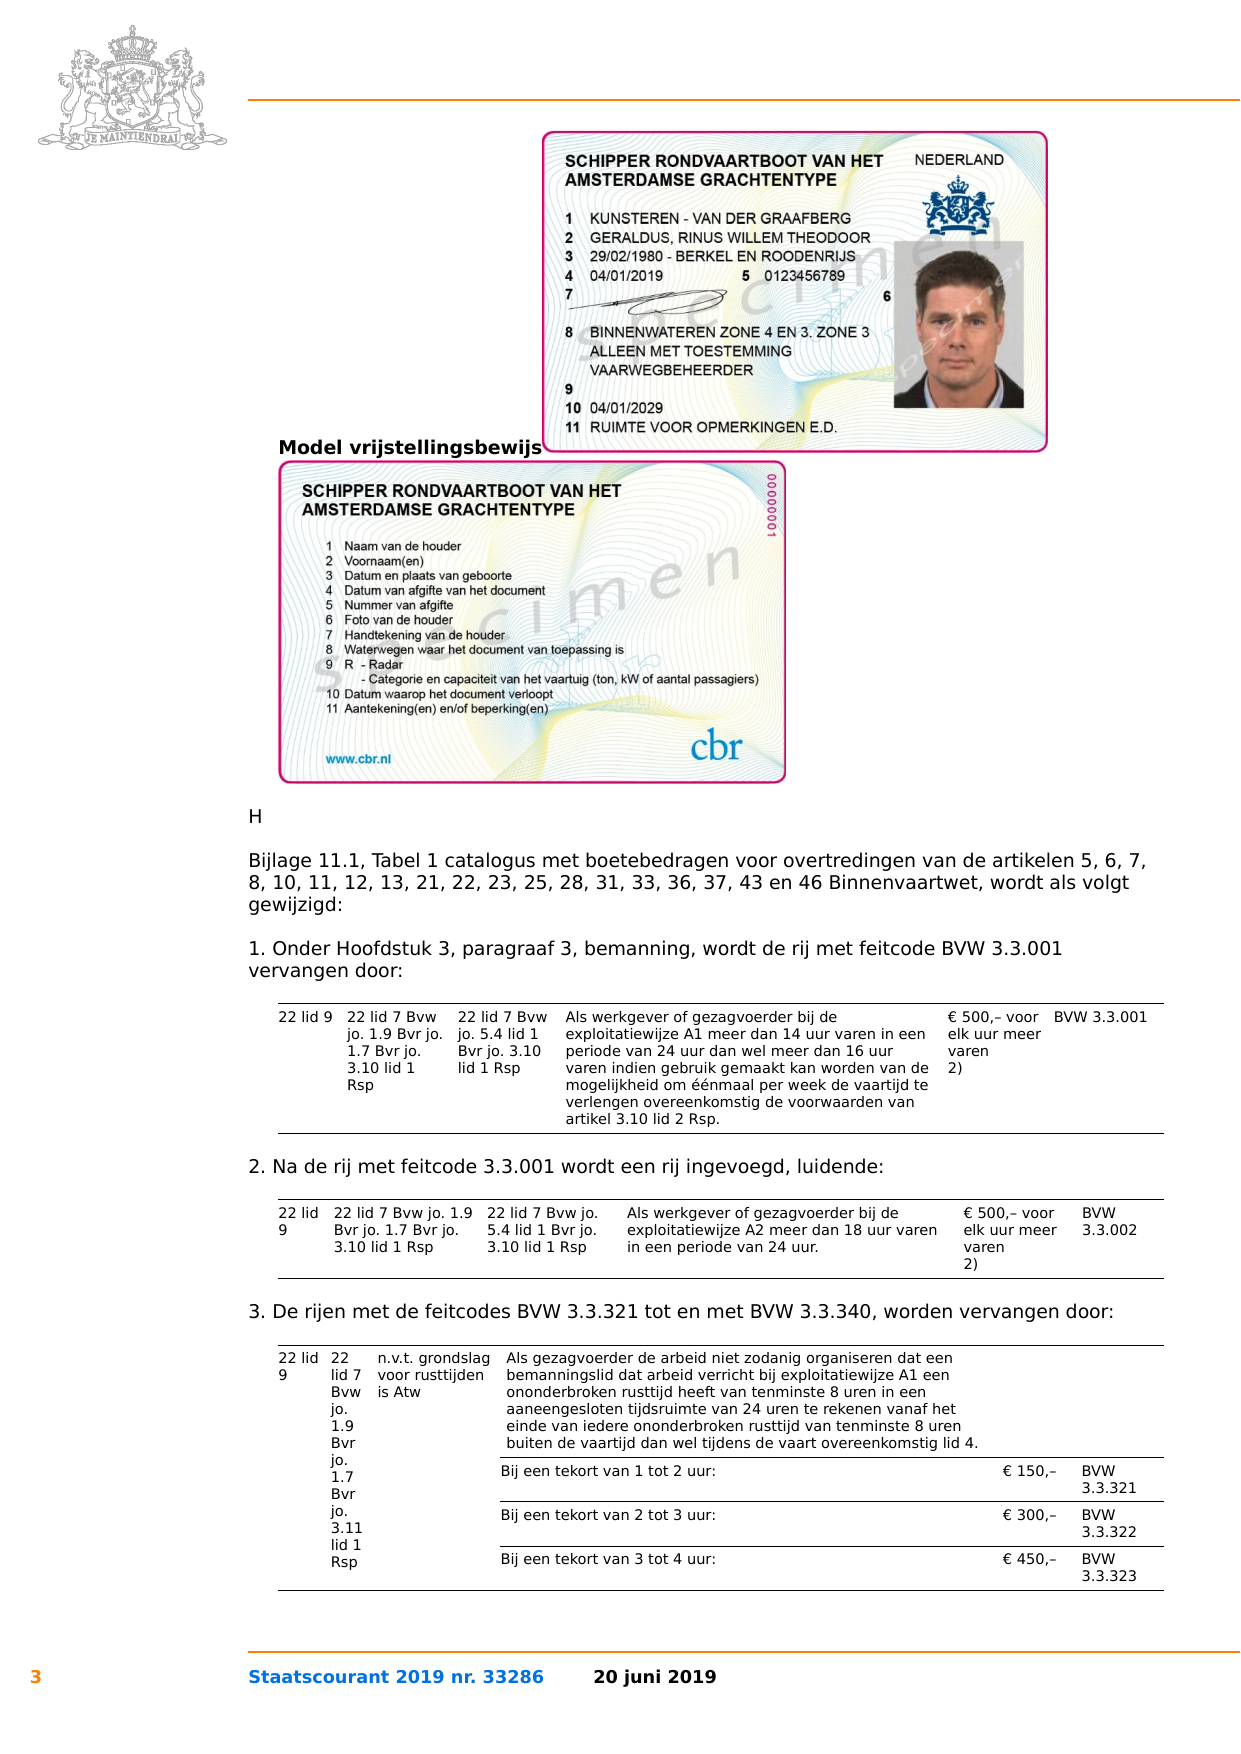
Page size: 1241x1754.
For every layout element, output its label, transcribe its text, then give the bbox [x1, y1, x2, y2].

table_header 22 lid 7 Bvw jo. 1.9 Bvr jo. 1.7 Bvr jo. 3.11 lid 1 Rsp [325, 1346, 371, 1590]
table_cell Bij een tekort van 2 tot 3 uur: [500, 1502, 997, 1546]
picture [542, 130, 1050, 455]
table_header n.v.t. grondslag voor rusttijden is Atw [371, 1346, 500, 1590]
table_cell BVW 3.3.323 [1076, 1547, 1163, 1590]
table_cell Bij een tekort van 3 tot 4 uur: [500, 1547, 997, 1590]
table_header 22 lid 7 Bvw jo. 1.9 Bvr jo. 1.7 Bvr jo. 3.10 lid 1 Rsp [341, 1004, 452, 1133]
picture [38, 25, 227, 150]
text Bijlage 11.1, Tabel 1 catalogus met boetebedragen voor overtredingen van de artikelen 5, 6, 7, 8, 10, 11, 12, 13, 21, 22, 23, 25, 28, 31, 33, 36, 37, 43 en 46 Binnenvaartwet, wordt als volgt gewijzigd: [248, 850, 1163, 916]
text H [248, 806, 1163, 828]
table_header Als werkgever of gezagvoerder bij de exploitatiewijze A2 meer dan 18 uur varen in een periode van 24 uur. [621, 1200, 957, 1278]
table_header BVW 3.3.002 [1076, 1200, 1163, 1278]
table_header 22 lid 9 [278, 1346, 325, 1590]
table_header Als gezagvoerder de arbeid niet zodanig organiseren dat een bemanningslid dat arbeid verricht bij exploitatiewijze A1 een ononderbroken rusttijd heeft van tenminste 8 uren in een aaneengesloten tijdsruimte van 24 uren te rekenen vanaf het einde van iedere ononderbroken rusttijd van tenminste 8 uren buiten de vaartijd dan wel tijdens de vaart overeenkomstig lid 4. [500, 1346, 997, 1457]
text Model vrijstellingsbewijs [278, 130, 1163, 784]
table_cell € 150,– [997, 1458, 1076, 1501]
table_header € 500,– voor elk uur meer varen 2) [957, 1200, 1076, 1278]
table_cell € 450,– [997, 1547, 1076, 1590]
table_header [997, 1346, 1076, 1457]
table_cell BVW 3.3.321 [1076, 1458, 1163, 1501]
table_header 22 lid 9 [278, 1004, 341, 1133]
text 1. Onder Hoofdstuk 3, paragraaf 3, bemanning, wordt de rij met feitcode BVW 3.3.001 vervangen door: [248, 937, 1163, 981]
table_header 22 lid 7 Bvw jo. 5.4 lid 1 Bvr jo. 3.10 lid 1 Rsp [481, 1200, 621, 1278]
table_header 22 lid 9 [278, 1200, 327, 1278]
table_header Als werkgever of gezagvoerder bij de exploitatiewijze A1 meer dan 14 uur varen in een periode van 24 uur dan wel meer dan 16 uur varen indien gebruik gemaakt kan worden van de mogelijkheid om éénmaal per week de vaartijd te verlengen overeenkomstig de voorwaarden van artikel 3.10 lid 2 Rsp. [559, 1004, 942, 1133]
table_header 22 lid 7 Bvw jo. 5.4 lid 1 Bvr jo. 3.10 lid 1 Rsp [452, 1004, 559, 1133]
table_cell € 300,– [997, 1502, 1076, 1546]
table_header 22 lid 7 Bvw jo. 1.9 Bvr jo. 1.7 Bvr jo. 3.10 lid 1 Rsp [328, 1200, 481, 1278]
text 2. Na de rij met feitcode 3.3.001 wordt een rij ingevoegd, luidende: [248, 1156, 1163, 1177]
table_header BVW 3.3.001 [1048, 1004, 1163, 1133]
table_cell BVW 3.3.322 [1076, 1502, 1163, 1546]
picture [278, 459, 787, 784]
table_cell Bij een tekort van 1 tot 2 uur: [500, 1458, 997, 1501]
text 3. De rijen met de feitcodes BVW 3.3.321 tot en met BVW 3.3.340, worden vervangen door: [248, 1301, 1163, 1323]
table_header € 500,– voor elk uur meer varen 2) [942, 1004, 1047, 1133]
table_header [1076, 1346, 1163, 1457]
